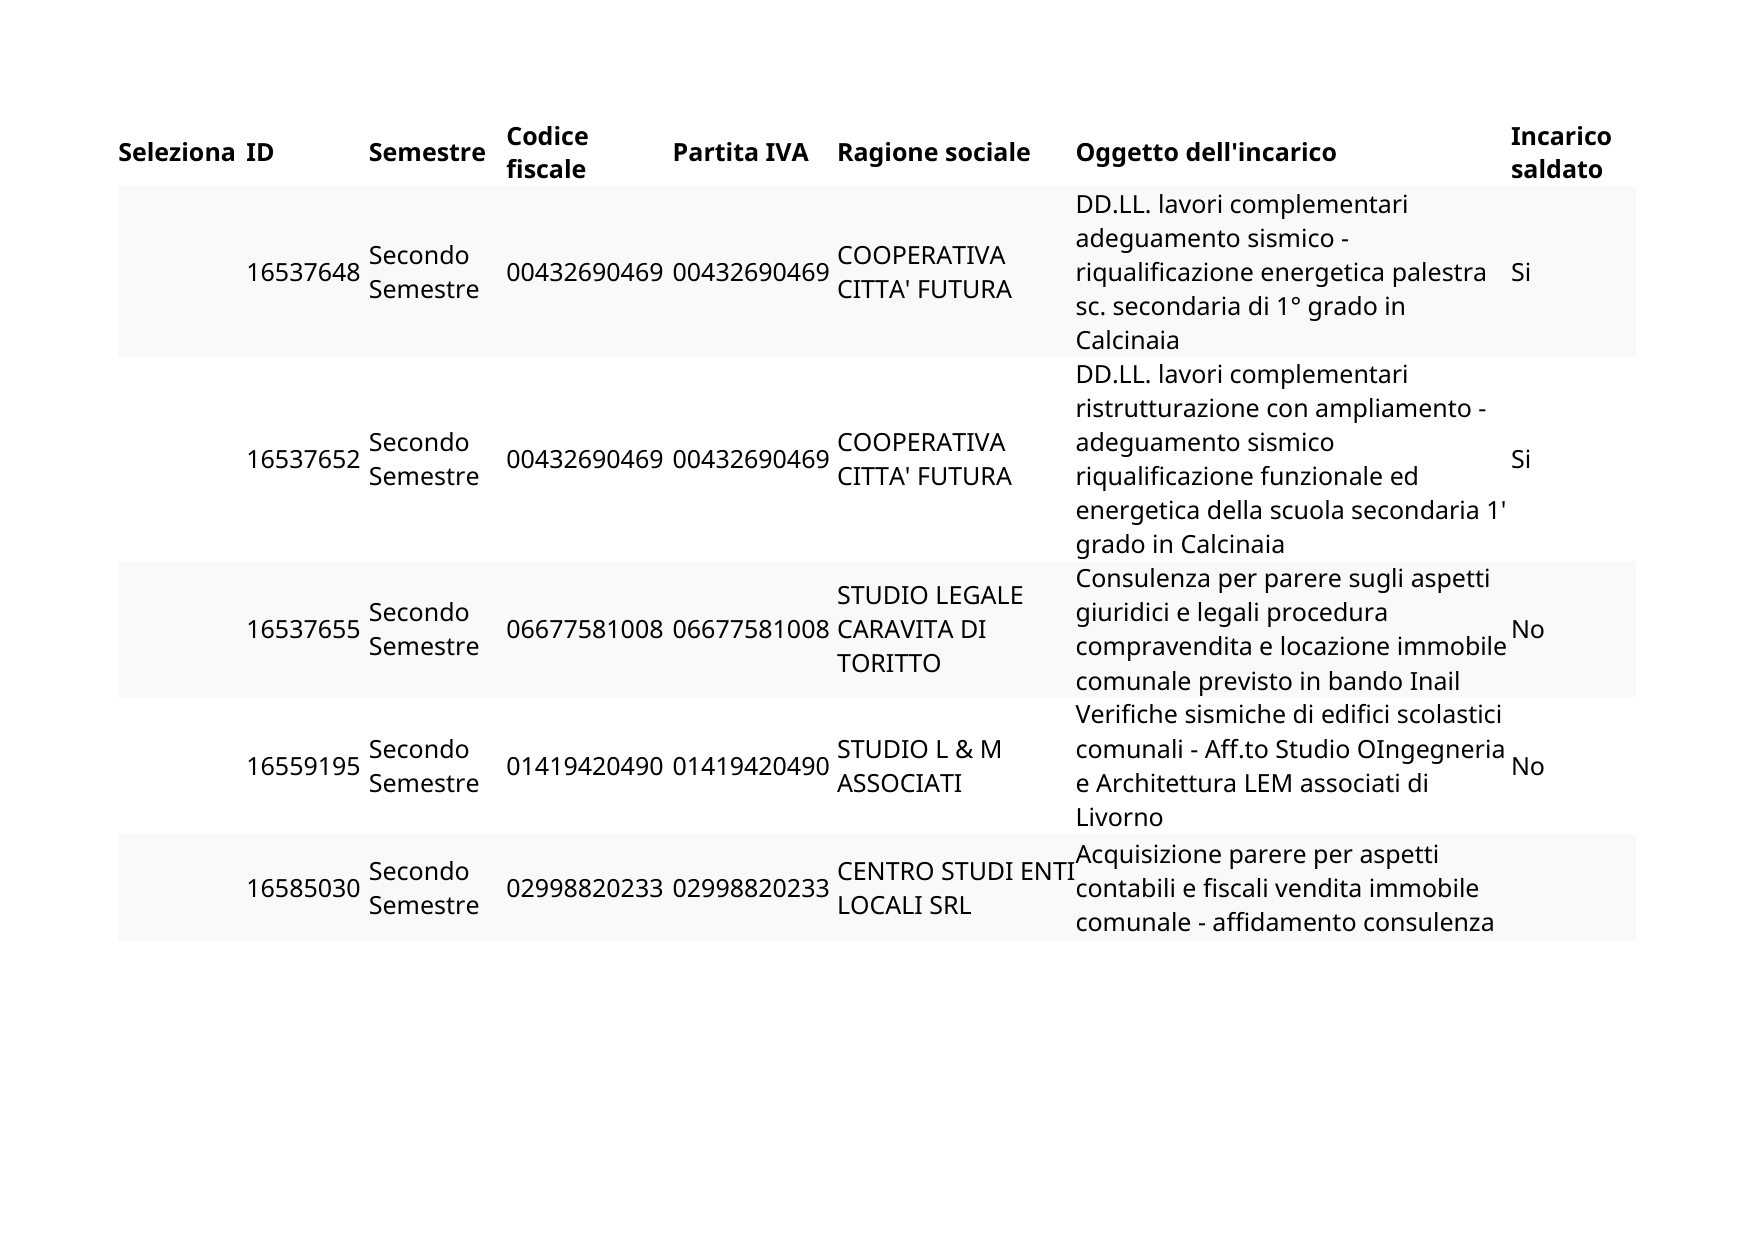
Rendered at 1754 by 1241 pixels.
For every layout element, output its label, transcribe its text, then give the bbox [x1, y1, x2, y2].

table_cell 06677581008 [673, 561, 837, 697]
table_cell [118, 357, 246, 561]
table_cell 00432690469 [673, 357, 837, 561]
table_cell DD.LL. lavori complementari adeguamento sismico - riqualificazione energetica palestra sc. secondaria di 1° grado in Calcinaia [1075, 186, 1511, 357]
table_cell Si [1511, 186, 1636, 357]
table_header Seleziona [118, 118, 246, 186]
table_header Codice fiscale [506, 118, 672, 186]
table_cell Verifiche sismiche di edifici scolastici comunali - Aff.to Studio OIngegneria e Architettura LEM associati di Livorno [1075, 697, 1511, 833]
table_cell Secondo Semestre [369, 834, 506, 941]
table_cell Si [1511, 357, 1636, 561]
table_cell [118, 561, 246, 697]
table_cell 16537648 [246, 186, 369, 357]
table_cell [118, 834, 246, 941]
table_header Incarico saldato [1511, 118, 1636, 186]
table_cell No [1511, 697, 1636, 833]
table_cell COOPERATIVA CITTA' FUTURA [837, 357, 1075, 561]
table_cell [118, 697, 246, 833]
table_header Semestre [369, 118, 506, 186]
table_cell COOPERATIVA CITTA' FUTURA [837, 186, 1075, 357]
table_cell Consulenza per parere sugli aspetti giuridici e legali procedura compravendita e locazione immobile comunale previsto in bando Inail [1075, 561, 1511, 697]
table_cell Acquisizione parere per aspetti contabili e fiscali vendita immobile comunale - affidamento consulenza [1075, 834, 1511, 941]
table_cell 16537652 [246, 357, 369, 561]
table_cell CENTRO STUDI ENTI LOCALI SRL [837, 834, 1075, 941]
table_cell 02998820233 [506, 834, 672, 941]
table_cell 06677581008 [506, 561, 672, 697]
table_cell [118, 186, 246, 357]
table_cell 01419420490 [506, 697, 672, 833]
table_cell [1511, 834, 1636, 941]
table_cell 00432690469 [506, 186, 672, 357]
table_header Partita IVA [673, 118, 837, 186]
table_cell Secondo Semestre [369, 186, 506, 357]
table_header Ragione sociale [837, 118, 1075, 186]
table_cell Secondo Semestre [369, 561, 506, 697]
table_cell 16585030 [246, 834, 369, 941]
table_cell 16537655 [246, 561, 369, 697]
table_cell 01419420490 [673, 697, 837, 833]
table_cell 00432690469 [673, 186, 837, 357]
table_cell Secondo Semestre [369, 697, 506, 833]
table_cell 00432690469 [506, 357, 672, 561]
table_cell 16559195 [246, 697, 369, 833]
table_cell STUDIO LEGALE CARAVITA DI TORITTO [837, 561, 1075, 697]
table_cell STUDIO L & M ASSOCIATI [837, 697, 1075, 833]
table_cell 02998820233 [673, 834, 837, 941]
table_cell DD.LL. lavori complementari ristrutturazione con ampliamento - adeguamento sismico riqualificazione funzionale ed energetica della scuola secondaria 1' grado in Calcinaia [1075, 357, 1511, 561]
table_cell No [1511, 561, 1636, 697]
table_cell Secondo Semestre [369, 357, 506, 561]
table_header ID [246, 118, 369, 186]
table_header Oggetto dell'incarico [1075, 118, 1511, 186]
